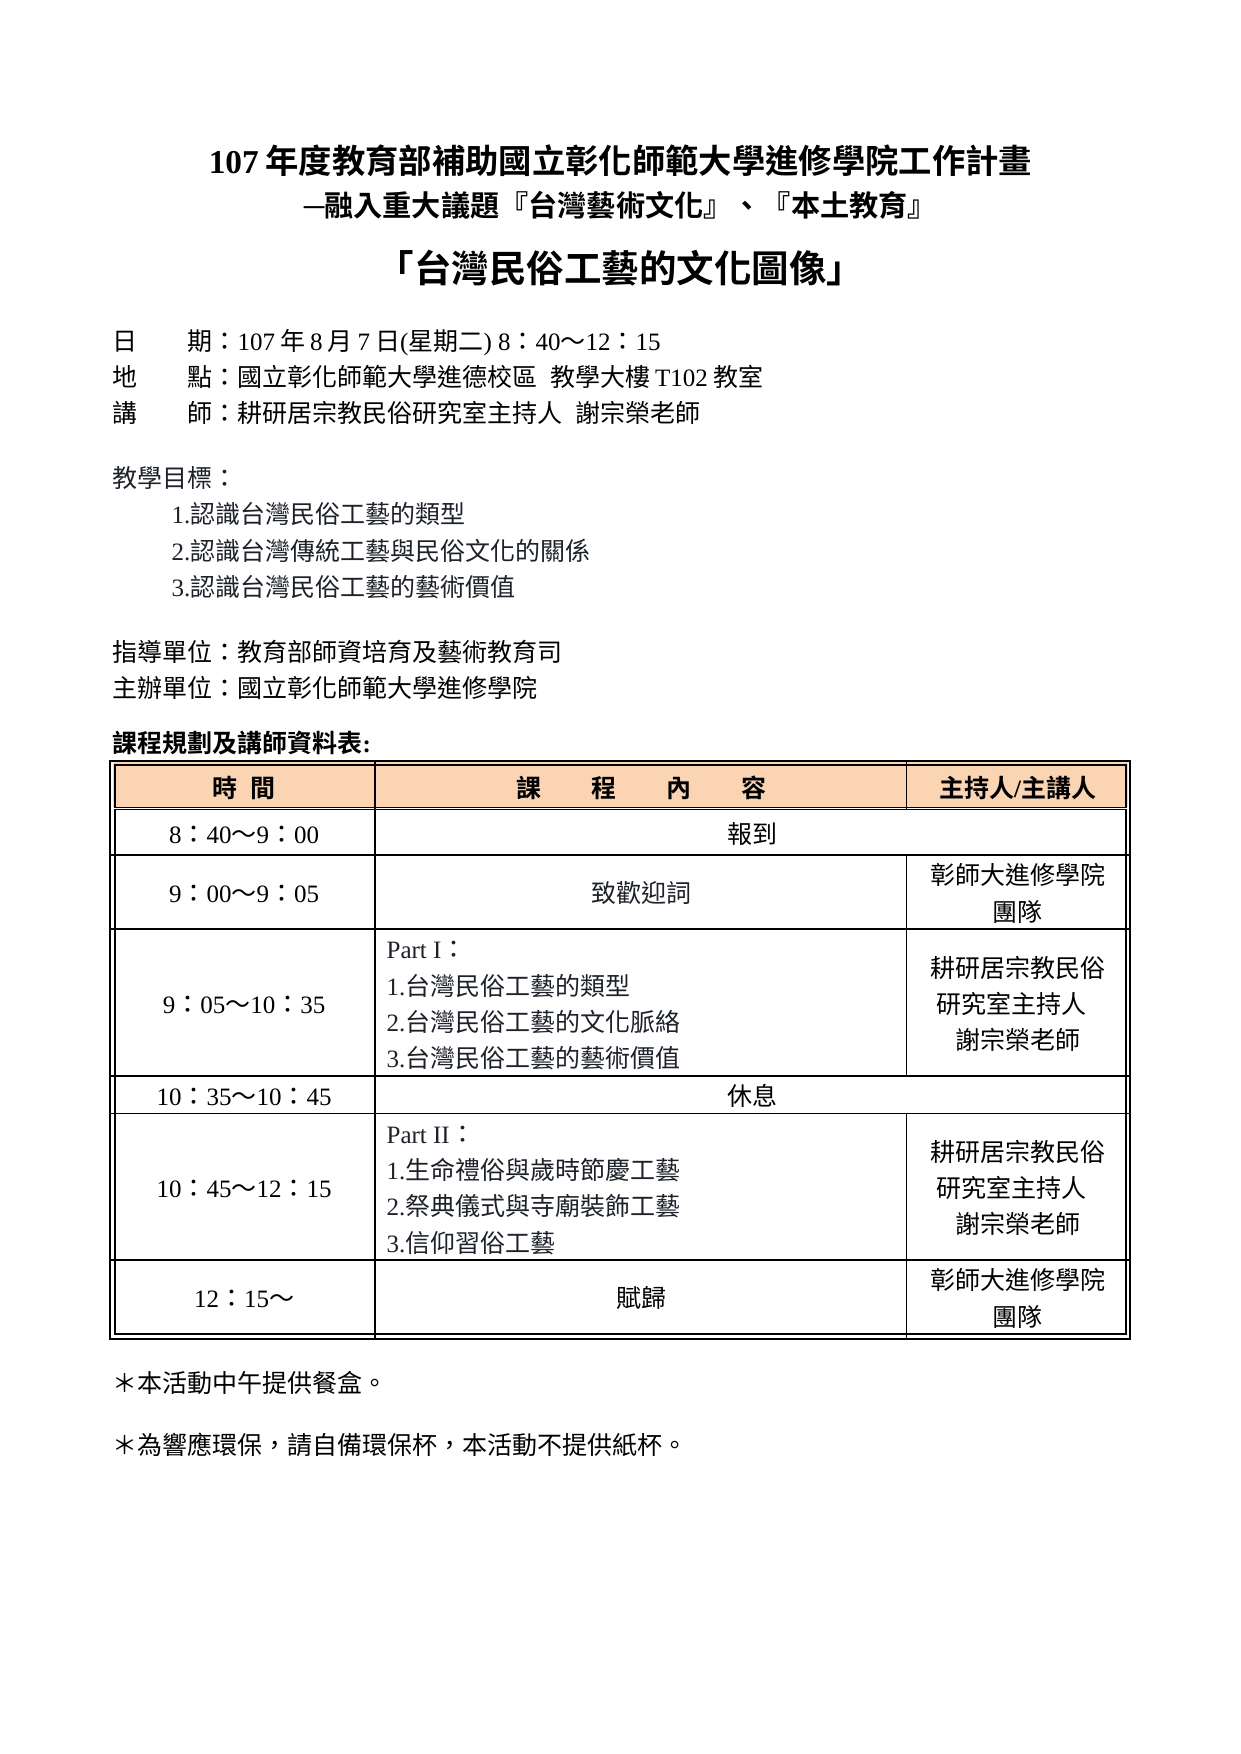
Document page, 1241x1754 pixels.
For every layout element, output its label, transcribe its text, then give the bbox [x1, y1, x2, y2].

table_cell Part I： 1.台灣民俗工藝的類型 2.台灣民俗工藝的文化脈絡 3.台灣民俗工藝的藝術價值 [376, 930, 906, 1075]
text 講 師：耕研居宗教民俗研究室主持人 謝宗榮老師 [112, 393, 1128, 430]
text 3.認識台灣民俗工藝的藝術價值 [171, 567, 1128, 603]
text 1.認識台灣民俗工藝的類型 [171, 495, 1128, 531]
text ＊為響應環保，請自備環保杯，本活動不提供紙杯。 [112, 1402, 1128, 1464]
table_header 課 程 內 容 [376, 766, 906, 807]
text 教學目標： [112, 458, 1128, 495]
table_cell 休息 [376, 1077, 1125, 1113]
table_cell 10：35～10：45 [116, 1077, 374, 1113]
table_cell 9：05～10：35 [116, 930, 374, 1075]
table_cell 8：40～9：00 [116, 810, 374, 854]
text 107年度教育部補助國立彰化師範大學進修學院工作計畫 [112, 134, 1128, 183]
text 主辦單位：國立彰化師範大學進修學院 [112, 668, 1128, 705]
table_cell 耕研居宗教民俗研究室主持人 謝宗榮老師 [907, 930, 1125, 1075]
table_cell 彰師大進修學院團隊 [907, 856, 1125, 928]
text 指導單位：教育部師資培育及藝術教育司 [112, 632, 1128, 668]
table_header 時 間 [116, 766, 374, 807]
table_cell 9：00～9：05 [116, 856, 374, 928]
text ＊本活動中午提供餐盒。 [112, 1340, 1128, 1402]
table_cell 10：45～12：15 [116, 1114, 374, 1259]
table_cell 致歡迎詞 [376, 856, 906, 928]
table_cell 彰師大進修學院團隊 [907, 1261, 1125, 1333]
text 「台灣民俗工藝的文化圖像」 [112, 225, 1128, 287]
text ─融入重大議題『台灣藝術文化』、『本土教育』 [112, 183, 1128, 225]
table_cell 報到 [376, 810, 1125, 854]
table_cell 耕研居宗教民俗研究室主持人 謝宗榮老師 [907, 1114, 1125, 1259]
text 課程規劃及講師資料表: [112, 723, 1128, 760]
table_header 主持人/主講人 [907, 766, 1125, 807]
text 地 點：國立彰化師範大學進德校區 教學大樓T102教室 [112, 357, 1128, 393]
table_cell 賦歸 [376, 1261, 906, 1333]
table_cell 12：15～ [116, 1261, 374, 1333]
text 日 期：107年8月7日(星期二) 8：40～12：15 [112, 321, 1128, 357]
text 2.認識台灣傳統工藝與民俗文化的關係 [171, 531, 1128, 567]
table_cell Part II： 1.生命禮俗與歲時節慶工藝 2.祭典儀式與寺廟裝飾工藝 3.信仰習俗工藝 [376, 1114, 906, 1259]
